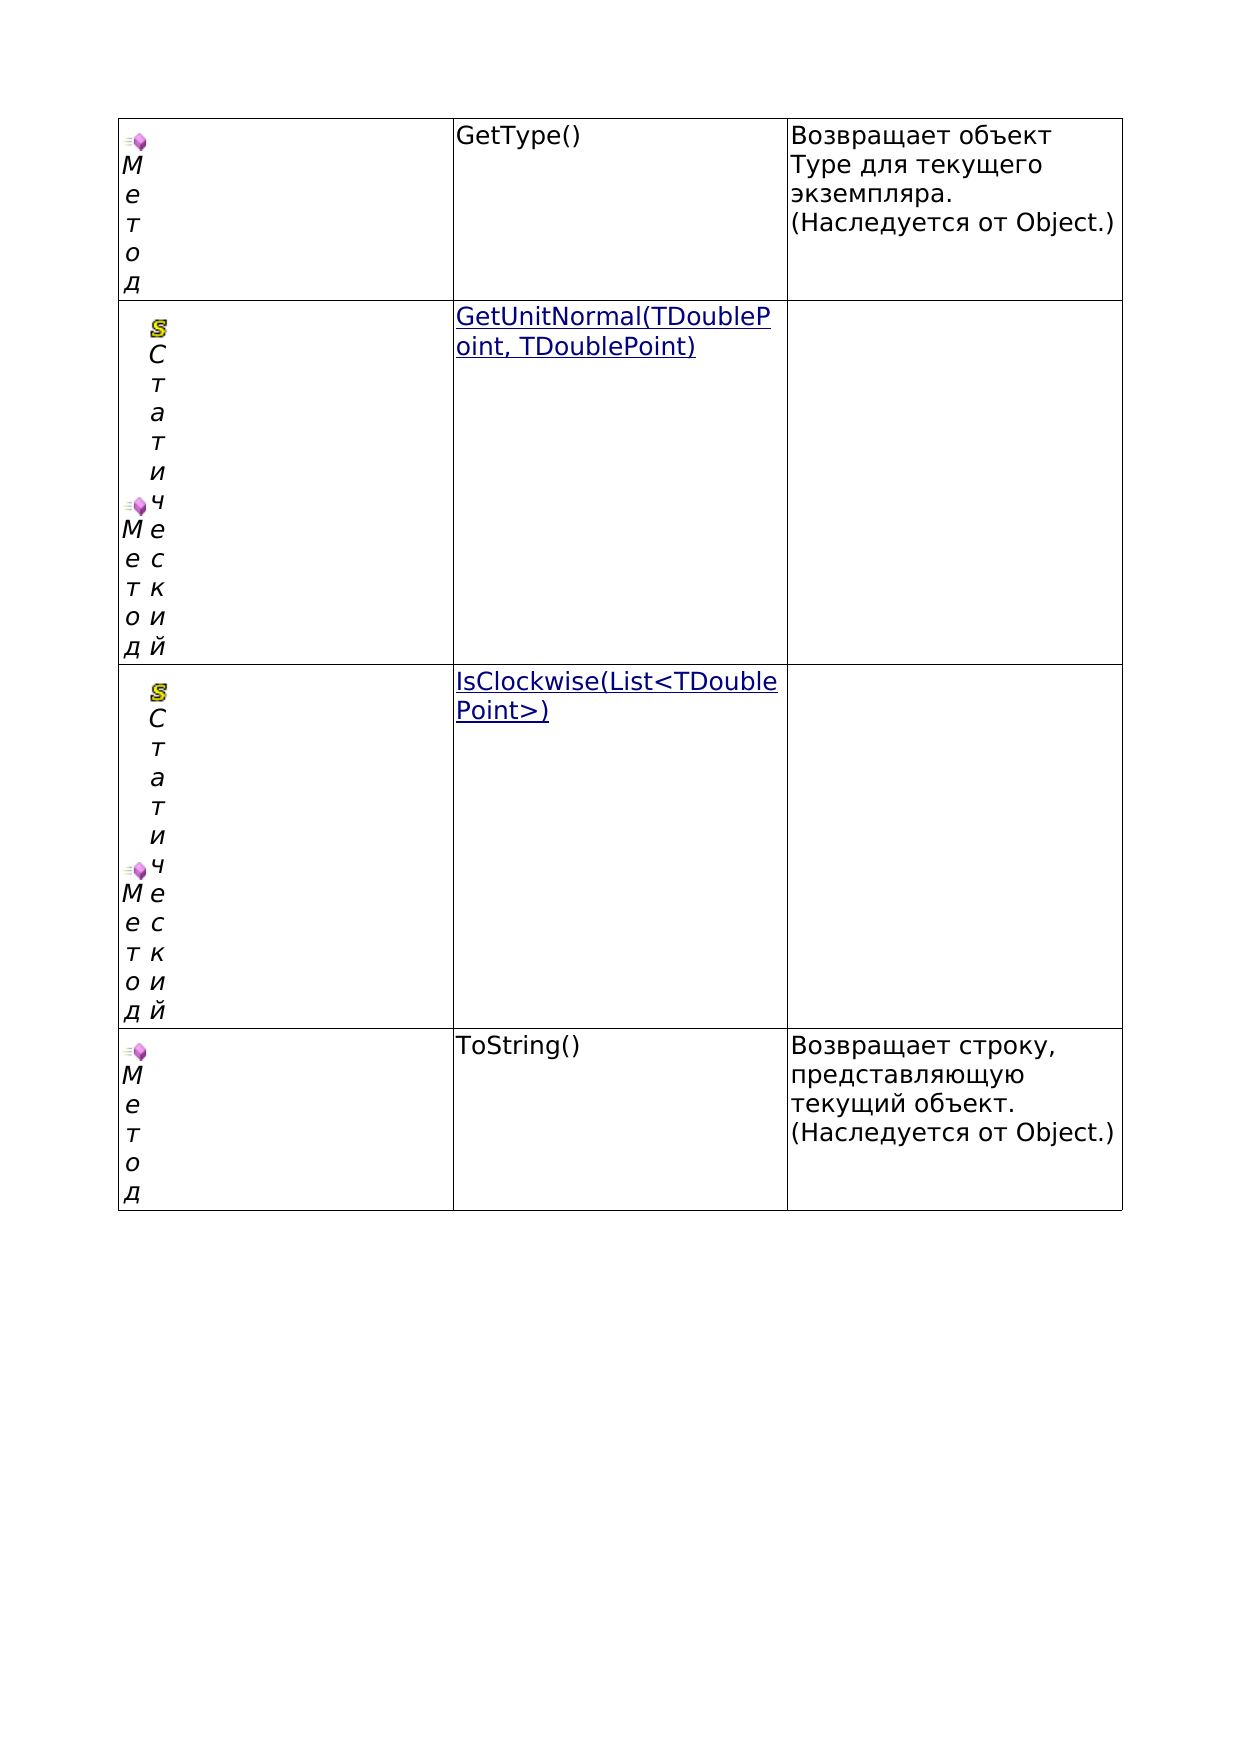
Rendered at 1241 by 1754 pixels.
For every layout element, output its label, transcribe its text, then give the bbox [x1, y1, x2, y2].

table_cell [119, 1029, 453, 1209]
picture [146, 679, 172, 705]
table_cell [119, 665, 453, 1028]
picture [121, 1043, 147, 1061]
picture [121, 133, 147, 151]
table_cell GetType() [454, 119, 787, 299]
picture [146, 315, 172, 341]
table_cell [788, 665, 1122, 1028]
table_cell GetUnitNormal(TDoublePoint, TDoublePoint) [454, 301, 787, 664]
table_cell [119, 301, 453, 664]
table_cell ToString() [454, 1029, 787, 1209]
picture [121, 862, 146, 880]
table_cell [119, 119, 453, 299]
table_cell [788, 301, 1122, 664]
table_cell IsClockwise(List<TDoublePoint>) [454, 665, 787, 1028]
table_cell Возвращает строку, представляющую текущий объект. (Наследуется от Object.) [788, 1029, 1122, 1209]
picture [121, 497, 146, 516]
table_cell Возвращает объект Type для текущего экземпляра. (Наследуется от Object.) [788, 119, 1122, 299]
